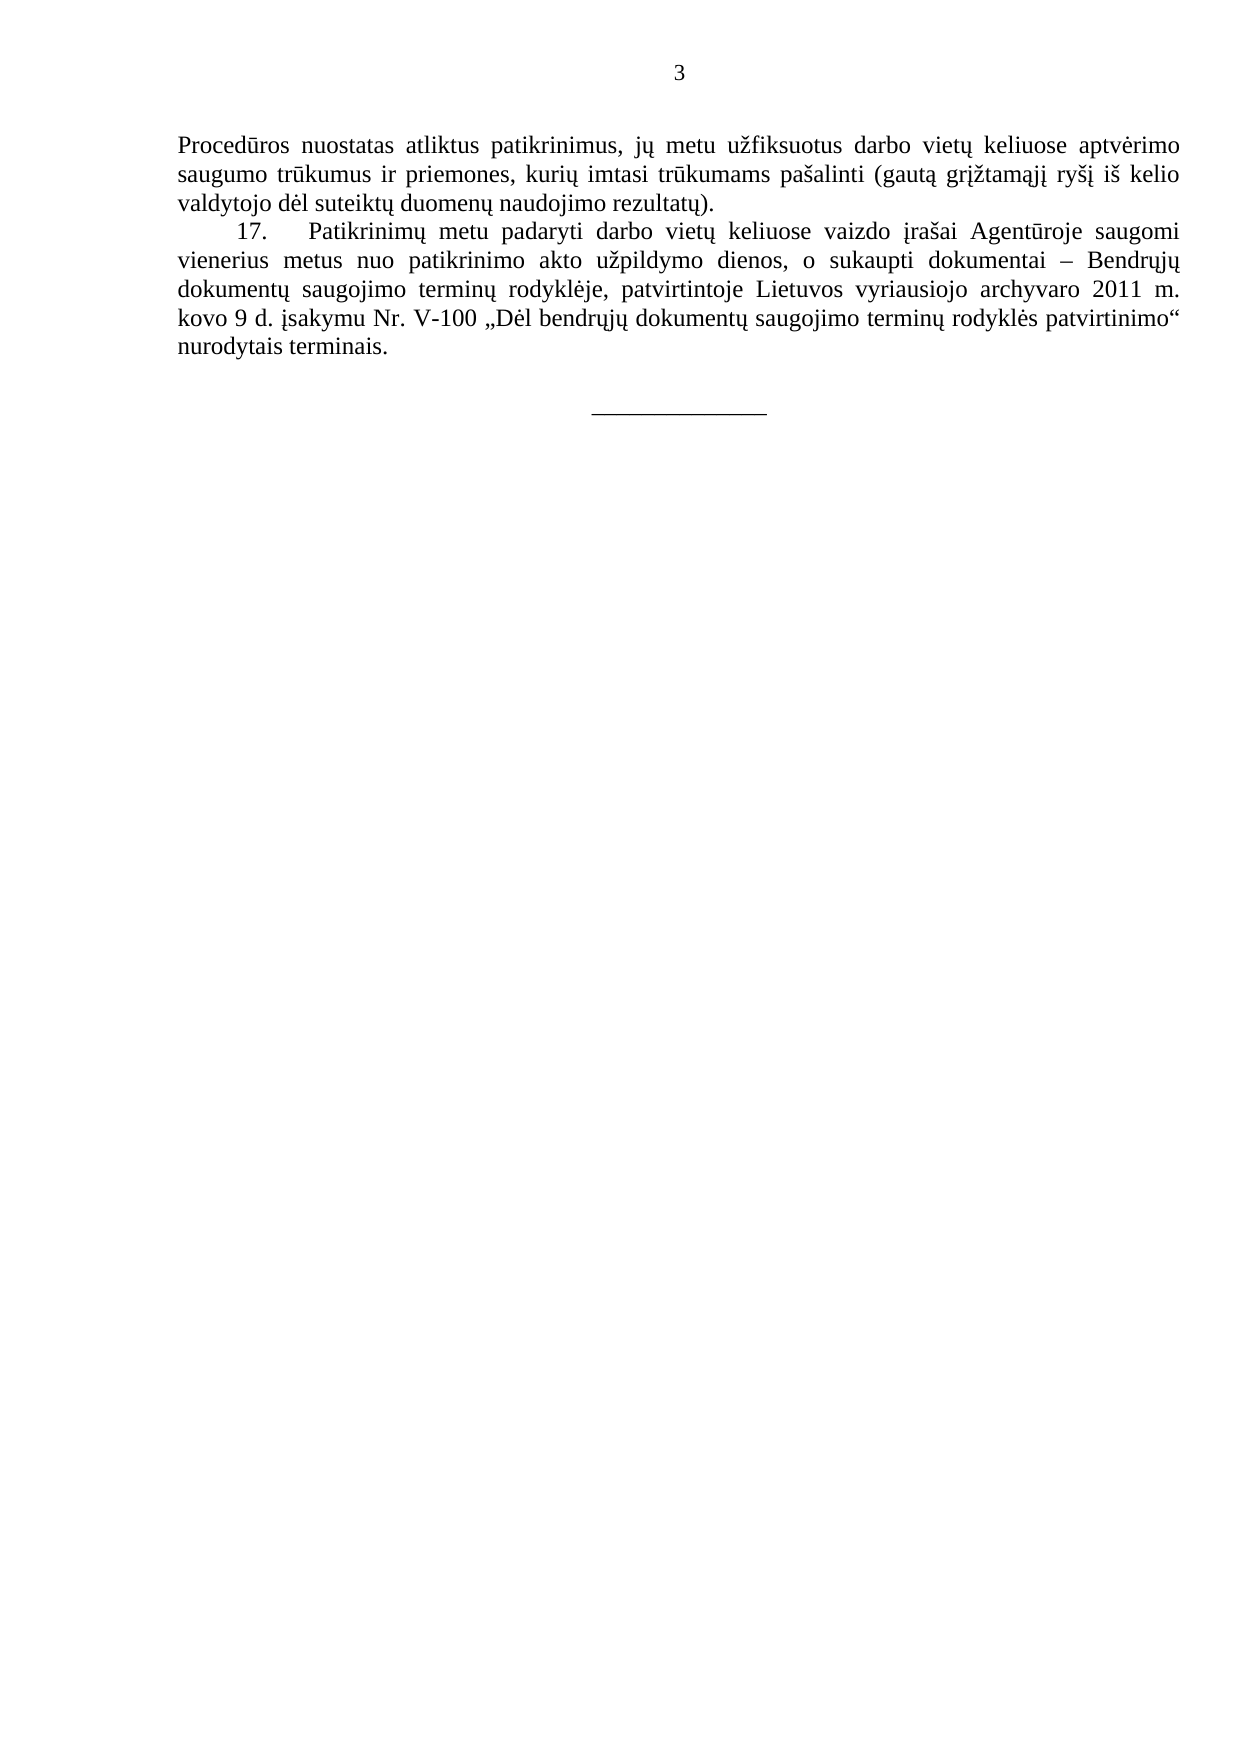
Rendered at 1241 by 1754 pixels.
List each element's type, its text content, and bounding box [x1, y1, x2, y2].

text ______________ [177, 389, 1181, 418]
text 17. Patikrinimų metu padaryti darbo vietų keliuose vaizdo įrašai Agentūroje saugomi vienerius metus nuo patikrinimo akto užpildymo dienos, o sukaupti dokumentai – Bendrųjų dokumentų saugojimo terminų rodyklėje, patvirtintoje Lietuvos vyriausiojo archyvaro 2011 m. kovo 9 d. įsakymu Nr. V-100 „Dėl bendrųjų dokumentų saugojimo terminų rodyklės patvirtinimo“ nurodytais terminais. [177, 216, 1181, 360]
text Procedūros nuostatas atliktus patikrinimus, jų metu užfiksuotus darbo vietų keliuose aptvėrimo saugumo trūkumus ir priemones, kurių imtasi trūkumams pašalinti (gautą grįžtamąjį ryšį iš kelio valdytojo dėl suteiktų duomenų naudojimo rezultatų). [177, 130, 1181, 216]
